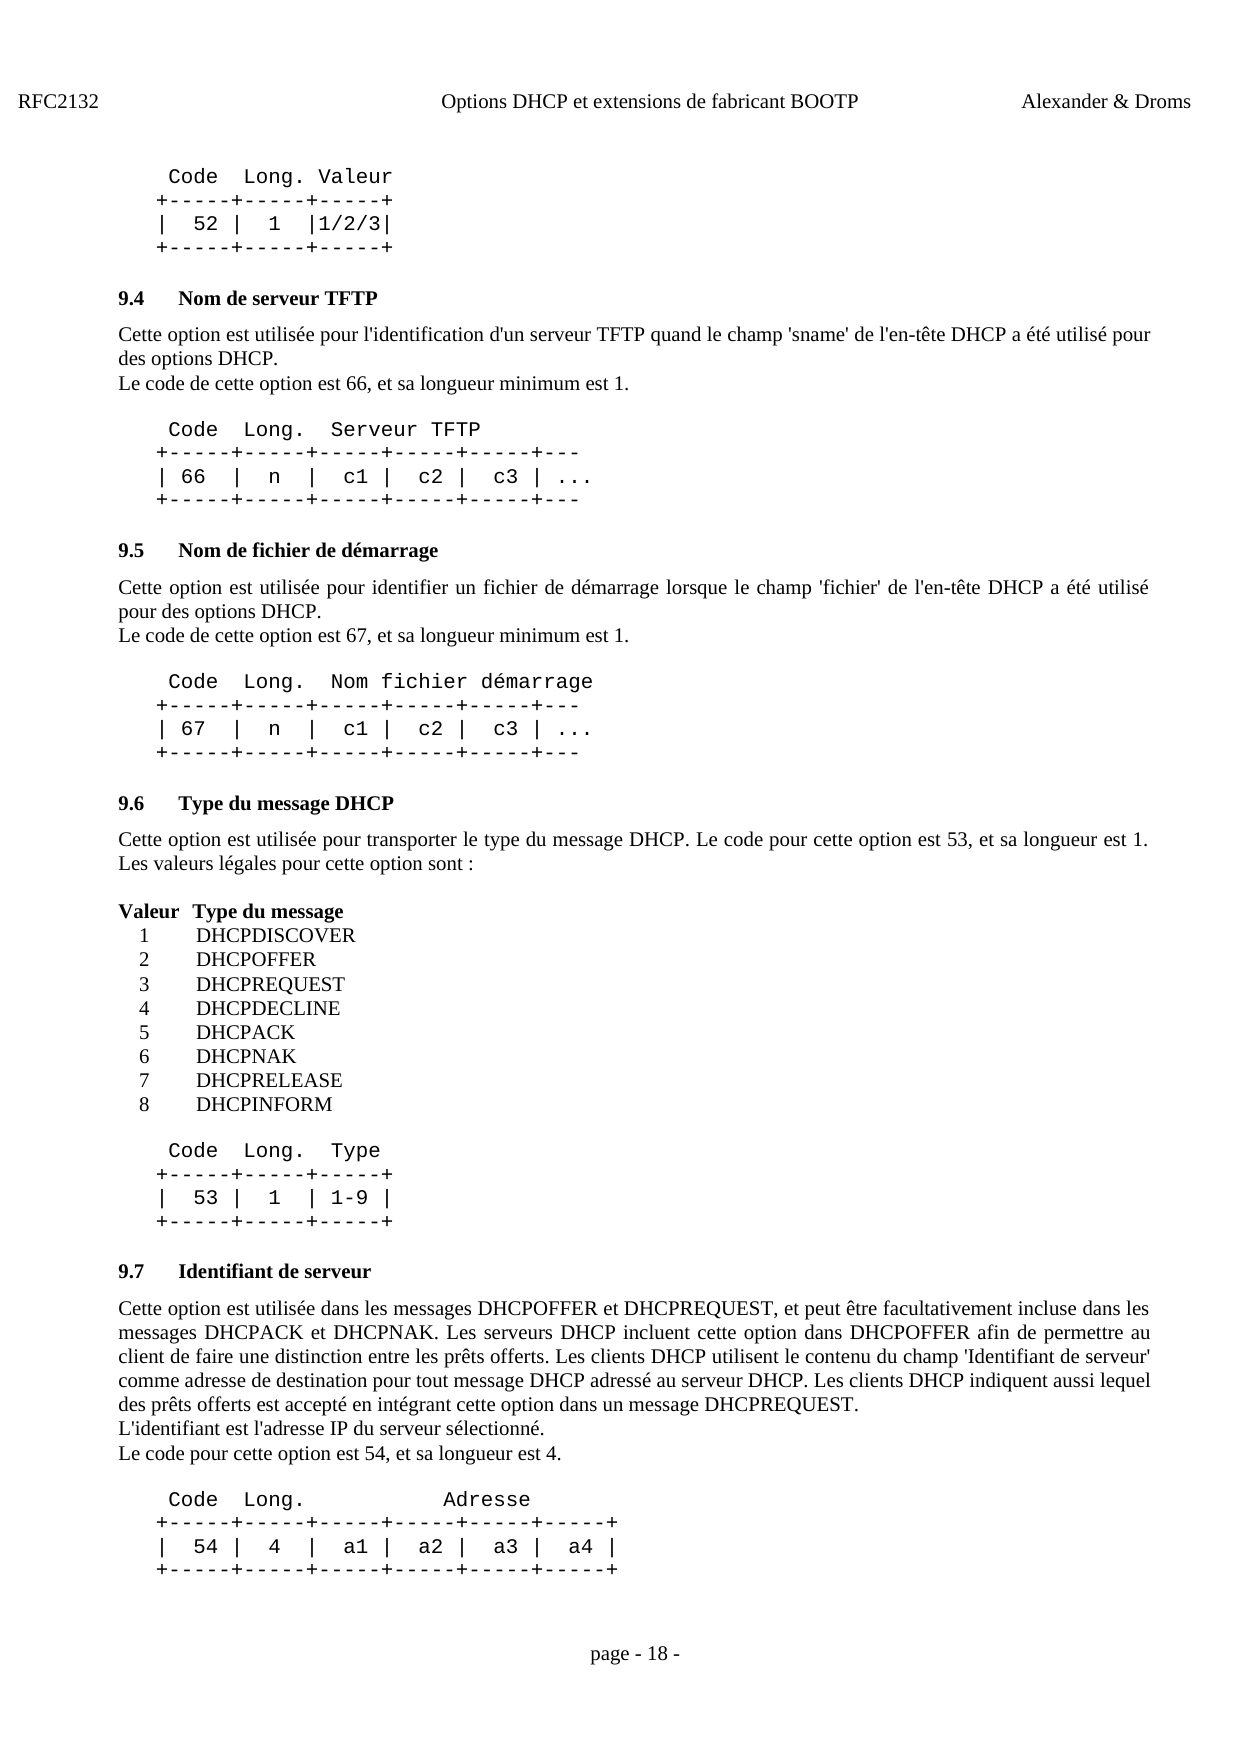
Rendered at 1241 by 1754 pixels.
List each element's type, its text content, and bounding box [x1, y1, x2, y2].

text | 66 | n | c1 | c2 | c3 | ... [118, 466, 1152, 489]
text Code Long. Serveur TFTP [118, 418, 1152, 442]
text Cette option est utilisée pour transporter le type du message DHCP. Le code pour cette option est 53, et sa longueur est 1. Les valeurs légales pour cette option sont : [118, 827, 1152, 875]
text 3 DHCPREQUEST [118, 971, 1152, 996]
text +-----+-----+-----+-----+-----+-----+ [118, 1559, 1152, 1583]
text +-----+-----+-----+ [118, 190, 1152, 213]
text +-----+-----+-----+ [118, 1163, 1152, 1187]
text 6 DHCPNAK [118, 1044, 1152, 1068]
text 8 DHCPINFORM [118, 1092, 1152, 1116]
text +-----+-----+-----+ [118, 237, 1152, 261]
text | 53 | 1 | 1-9 | [118, 1187, 1152, 1211]
text Code Long. Nom fichier démarrage [118, 671, 1152, 694]
text Code Long. Valeur [118, 166, 1152, 190]
subtitle 9.6 Type du message DHCP [118, 791, 1152, 814]
text | 54 | 4 | a1 | a2 | a3 | a4 | [118, 1536, 1152, 1559]
subtitle 9.4 Nom de serveur TFTP [118, 286, 1152, 310]
text 2 DHCPOFFER [118, 947, 1152, 971]
text | 67 | n | c1 | c2 | c3 | ... [118, 718, 1152, 742]
text 1 DHCPDISCOVER [118, 923, 1152, 947]
text Code Long. Type [118, 1140, 1152, 1163]
text +-----+-----+-----+ [118, 1211, 1152, 1234]
text L'identifiant est l'adresse IP du serveur sélectionné. [118, 1416, 1152, 1440]
text Cette option est utilisée dans les messages DHCPOFFER et DHCPREQUEST, et peut être facultativement incluse dans les messages DHCPACK et DHCPNAK. Les serveurs DHCP incluent cette option dans DHCPOFFER afin de permettre au client de faire une distinction entre les prêts offerts. Les clients DHCP utilisent le contenu du champ 'Identifiant de serveur' comme adresse de destination pour tout message DHCP adressé au serveur DHCP. Les clients DHCP indiquent aussi lequel des prêts offerts est accepté en intégrant cette option dans un message DHCPREQUEST. [118, 1296, 1152, 1416]
text Cette option est utilisée pour identifier un fichier de démarrage lorsque le champ 'fichier' de l'en-tête DHCP a été utilisé pour des options DHCP. [118, 575, 1152, 623]
text 7 DHCPRELEASE [118, 1068, 1152, 1092]
subtitle 9.7 Identifiant de serveur [118, 1259, 1152, 1283]
text | 52 | 1 |1/2/3| [118, 213, 1152, 237]
text +-----+-----+-----+-----+-----+--- [118, 489, 1152, 513]
text Le code de cette option est 67, et sa longueur minimum est 1. [118, 623, 1152, 647]
text Valeur Type du message [118, 899, 1152, 923]
text +-----+-----+-----+-----+-----+--- [118, 694, 1152, 718]
text Code Long. Adresse [118, 1488, 1152, 1512]
subtitle 9.5 Nom de fichier de démarrage [118, 538, 1152, 562]
text +-----+-----+-----+-----+-----+-----+ [118, 1512, 1152, 1536]
text Le code pour cette option est 54, et sa longueur est 4. [118, 1440, 1152, 1464]
text Le code de cette option est 66, et sa longueur minimum est 1. [118, 370, 1152, 394]
text +-----+-----+-----+-----+-----+--- [118, 442, 1152, 466]
text +-----+-----+-----+-----+-----+--- [118, 742, 1152, 766]
text 4 DHCPDECLINE [118, 996, 1152, 1019]
text 5 DHCPACK [118, 1019, 1152, 1044]
text Cette option est utilisée pour l'identification d'un serveur TFTP quand le champ 'sname' de l'en-tête DHCP a été utilisé pour des options DHCP. [118, 322, 1152, 370]
